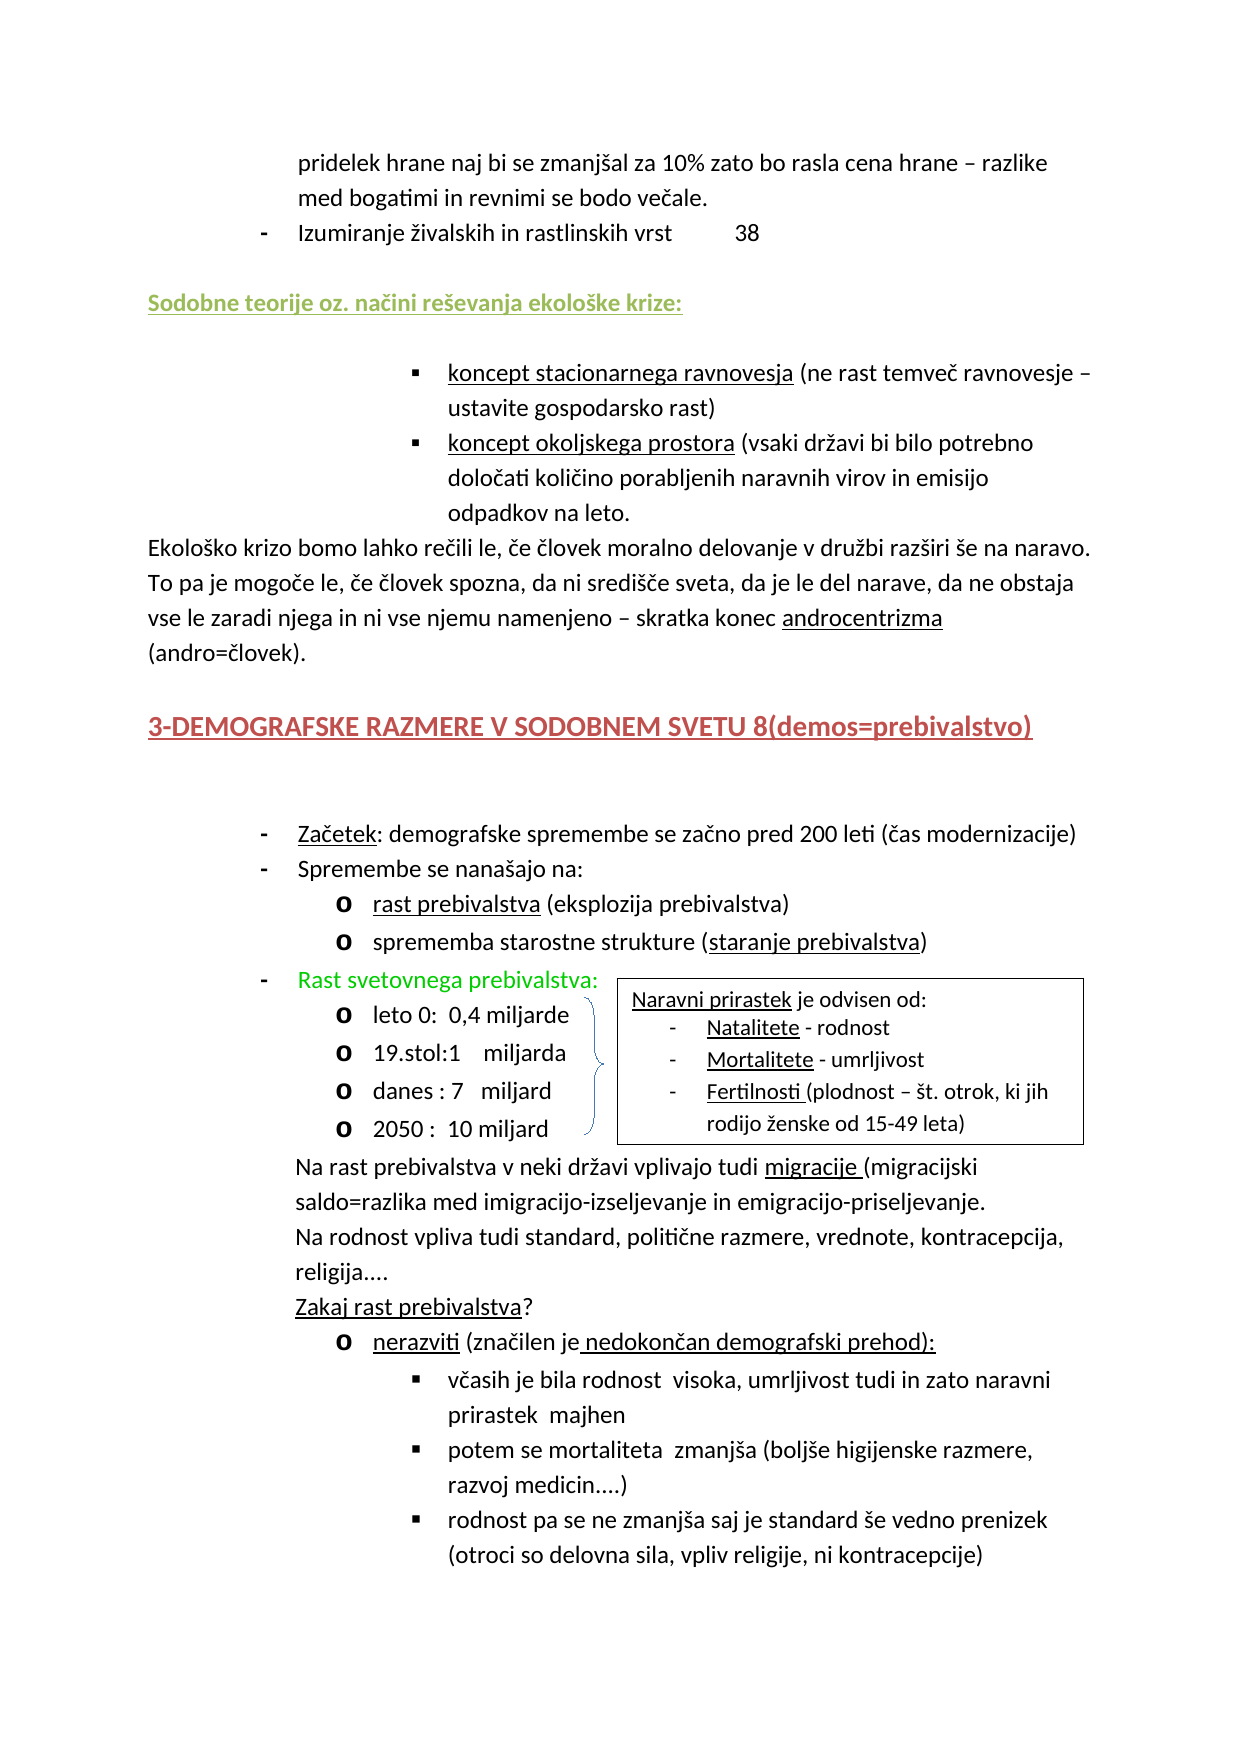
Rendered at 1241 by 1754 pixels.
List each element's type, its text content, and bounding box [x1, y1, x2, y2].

list rast prebivalstva (eksplozija prebivalstva) [335, 888, 1093, 922]
text Na rodnost vpliva tudi standard, politične razmere, vrednote, kontracepcija, religija.... [295, 1221, 1093, 1287]
list leto 0: 0,4 miljarde [335, 999, 617, 1032]
list sprememba starostne strukture (staranje prebivalstva) [335, 926, 1093, 959]
list danes : 7 miljard [335, 1075, 594, 1108]
text Zakaj rast prebivalstva? [295, 1291, 1093, 1322]
text Sodobne teorije oz. načini reševanja ekološke krize: [148, 288, 1093, 318]
list nerazviti (značilen je nedokončan demografski prehod): [335, 1326, 1093, 1359]
text Ekološko krizo bomo lahko rečili le, če človek moralno delovanje v družbi razširi še na naravo. To pa je mogoče le, če človek spozna, da ni središče sveta, da je le del narave, da ne obstaja vse le zaradi njega in ni vse njemu namenjeno – skratka konec androcentrizma (andro=človek). [148, 533, 1093, 668]
list koncept stacionarnega ravnovesja (ne rast temveč ravnovesje – ustavite gospodarsko rast) [410, 358, 1093, 423]
list Rast svetovnega prebivalstva: [260, 964, 1093, 995]
list Spremembe se nanašajo na: [260, 853, 1093, 884]
text 3-DEMOGRAFSKE RAZMERE V SODOBNEM SVETU 8(demos=prebivalstvo) [148, 708, 1093, 743]
list včasih je bila rodnost visoka, umrljivost tudi in zato naravni prirastek majhen [410, 1364, 1093, 1429]
list Mortalitete - umrljivost [669, 1045, 1068, 1073]
text Na rast prebivalstva v neki državi vplivajo tudi migracije (migracijski saldo=razlika med imigracijo-izseljevanje in emigracijo-priseljevanje. [295, 1151, 1093, 1217]
list Začetek: demografske spremembe se začno pred 200 leti (čas modernizacije) [260, 818, 1093, 849]
list Izumiranje živalskih in rastlinskih vrst 38 [260, 218, 1093, 248]
list Natalitete - rodnost [669, 1013, 1068, 1041]
list Fertilnosti (plodnost – št. otrok, ki jih rodijo ženske od 15-49 leta) [669, 1077, 1068, 1137]
list Naravni prirastek je odvisen od: [632, 985, 1068, 1013]
list potem se mortaliteta zmanjša (boljše higijenske razmere, razvoj medicin....) [410, 1434, 1093, 1499]
list 2050 : 10 miljard [335, 1113, 1093, 1146]
list 19.stol:1 miljarda [335, 1037, 617, 1070]
list rodnost pa se ne zmanjša saj je standard še vedno prenizek (otroci so delovna sila, vpliv religije, ni kontracepcije) [410, 1504, 1093, 1569]
list [595, 1075, 617, 1108]
list pridelek hrane naj bi se zmanjšal za 10% zato bo rasla cena hrane – razlike med bogatimi in revnimi se bodo večale. [260, 148, 1093, 213]
list koncept okoljskega prostora (vsaki državi bi bilo potrebno določati količino porabljenih naravnih virov in emisijo odpadkov na leto. [410, 428, 1093, 528]
